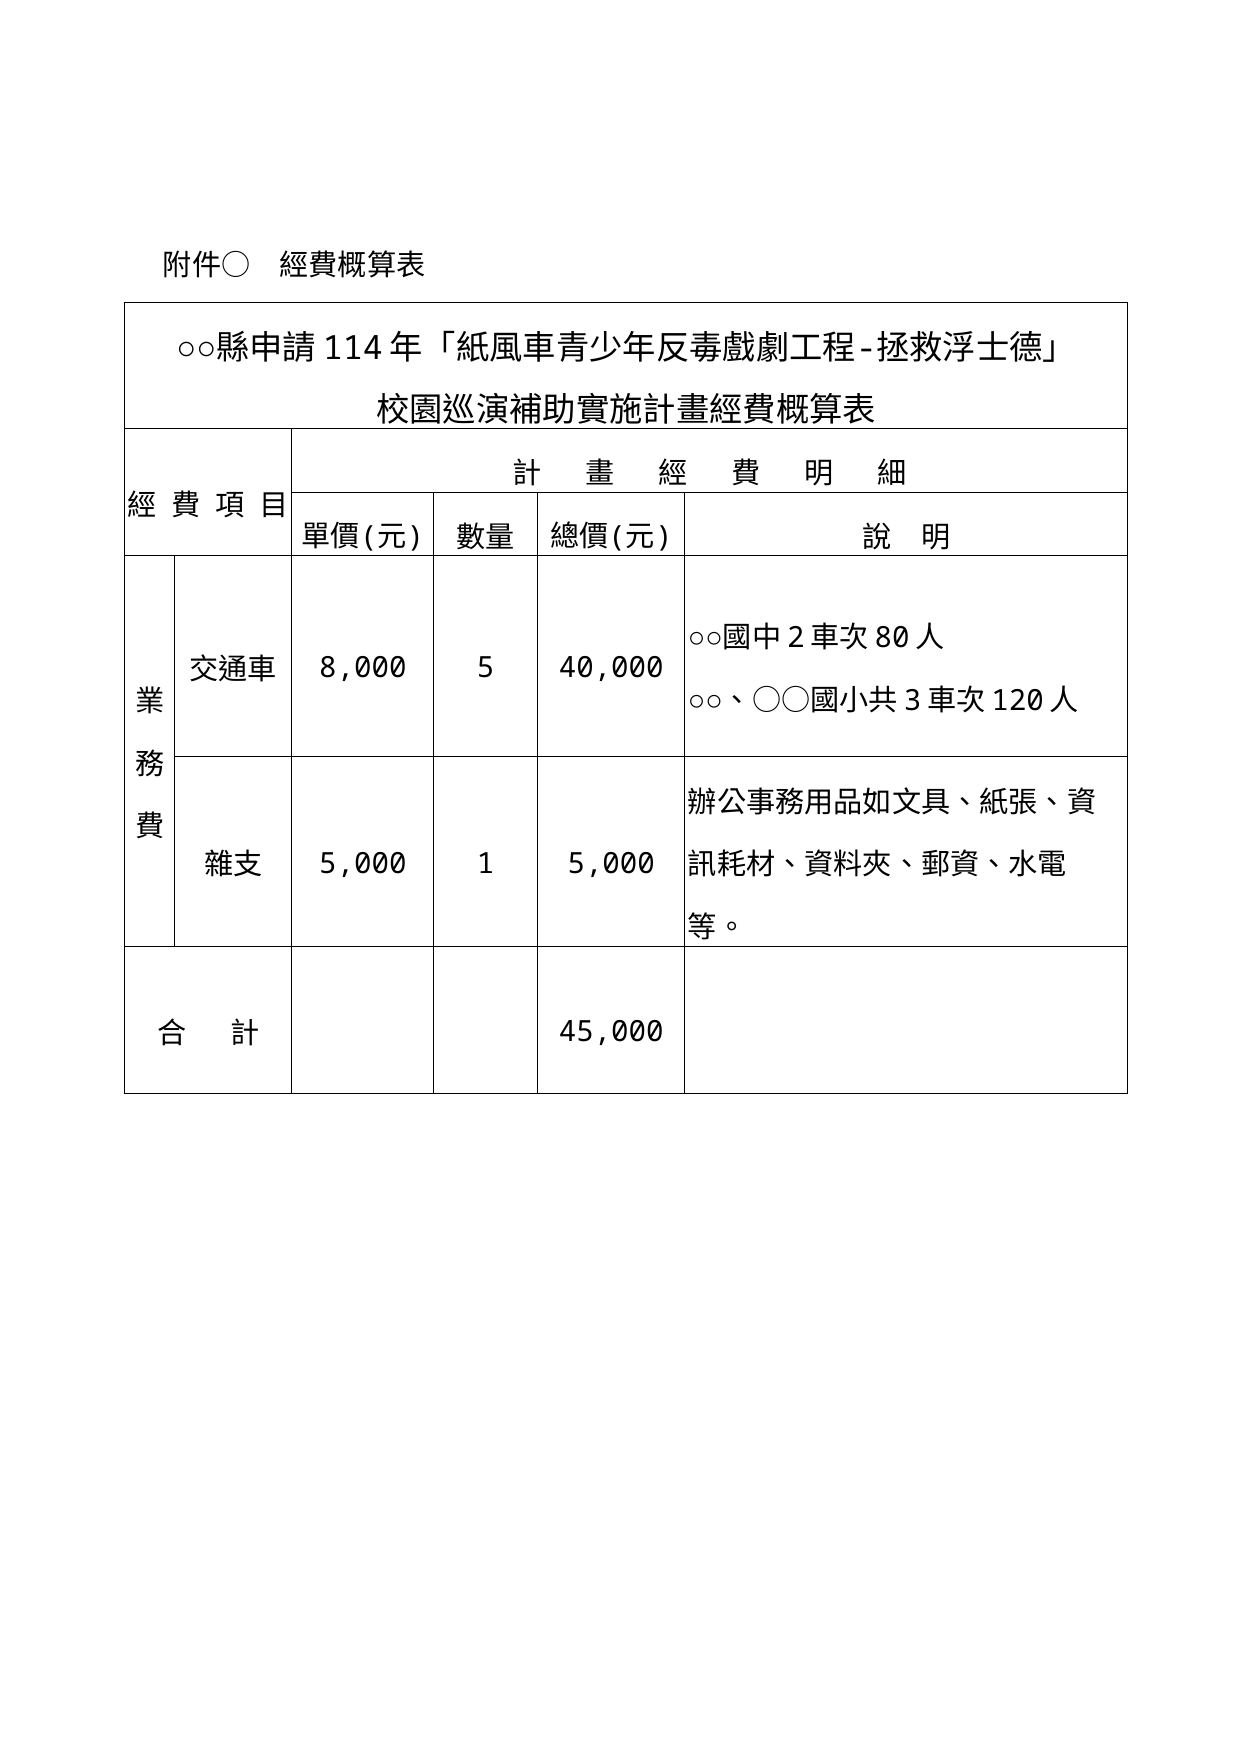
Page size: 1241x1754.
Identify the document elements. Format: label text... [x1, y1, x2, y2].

table_header ○○縣申請114年「紙風車青少年反毒戲劇工程-拯救浮士德」 校園巡演補助實施計畫經費概算表 [125, 303, 1127, 428]
table_cell 總價(元) [538, 493, 684, 555]
table_cell 單價(元) [292, 493, 433, 555]
table_cell 40,000 [538, 556, 684, 756]
table_cell 辦公事務用品如文具、紙張、資訊耗材、資料夾、郵資、水電等。 [685, 757, 1127, 946]
table_cell 1 [434, 757, 537, 946]
table_cell 交通車 [175, 556, 291, 756]
table_cell 計 畫 經 費 明 細 [292, 429, 1127, 492]
table_cell 5,000 [538, 757, 684, 946]
table_cell 業務費 [125, 556, 174, 946]
table_cell 經 費 項 目 [125, 429, 291, 555]
table_cell 合 計 [125, 947, 291, 1093]
text 附件○ 經費概算表 [163, 221, 1128, 283]
table_cell 5,000 [292, 757, 433, 946]
table_cell 說 明 [685, 493, 1127, 555]
table_cell 數量 [434, 493, 537, 555]
table_cell [434, 947, 537, 1093]
table_cell [685, 947, 1127, 1093]
table_cell 雜支 [175, 757, 291, 946]
table_cell ○○國中2車次80人 ○○、○○國小共3車次120人 [685, 556, 1127, 756]
table_cell [292, 947, 433, 1093]
table_cell 5 [434, 556, 537, 756]
table_cell 45,000 [538, 947, 684, 1093]
table_cell 8,000 [292, 556, 433, 756]
